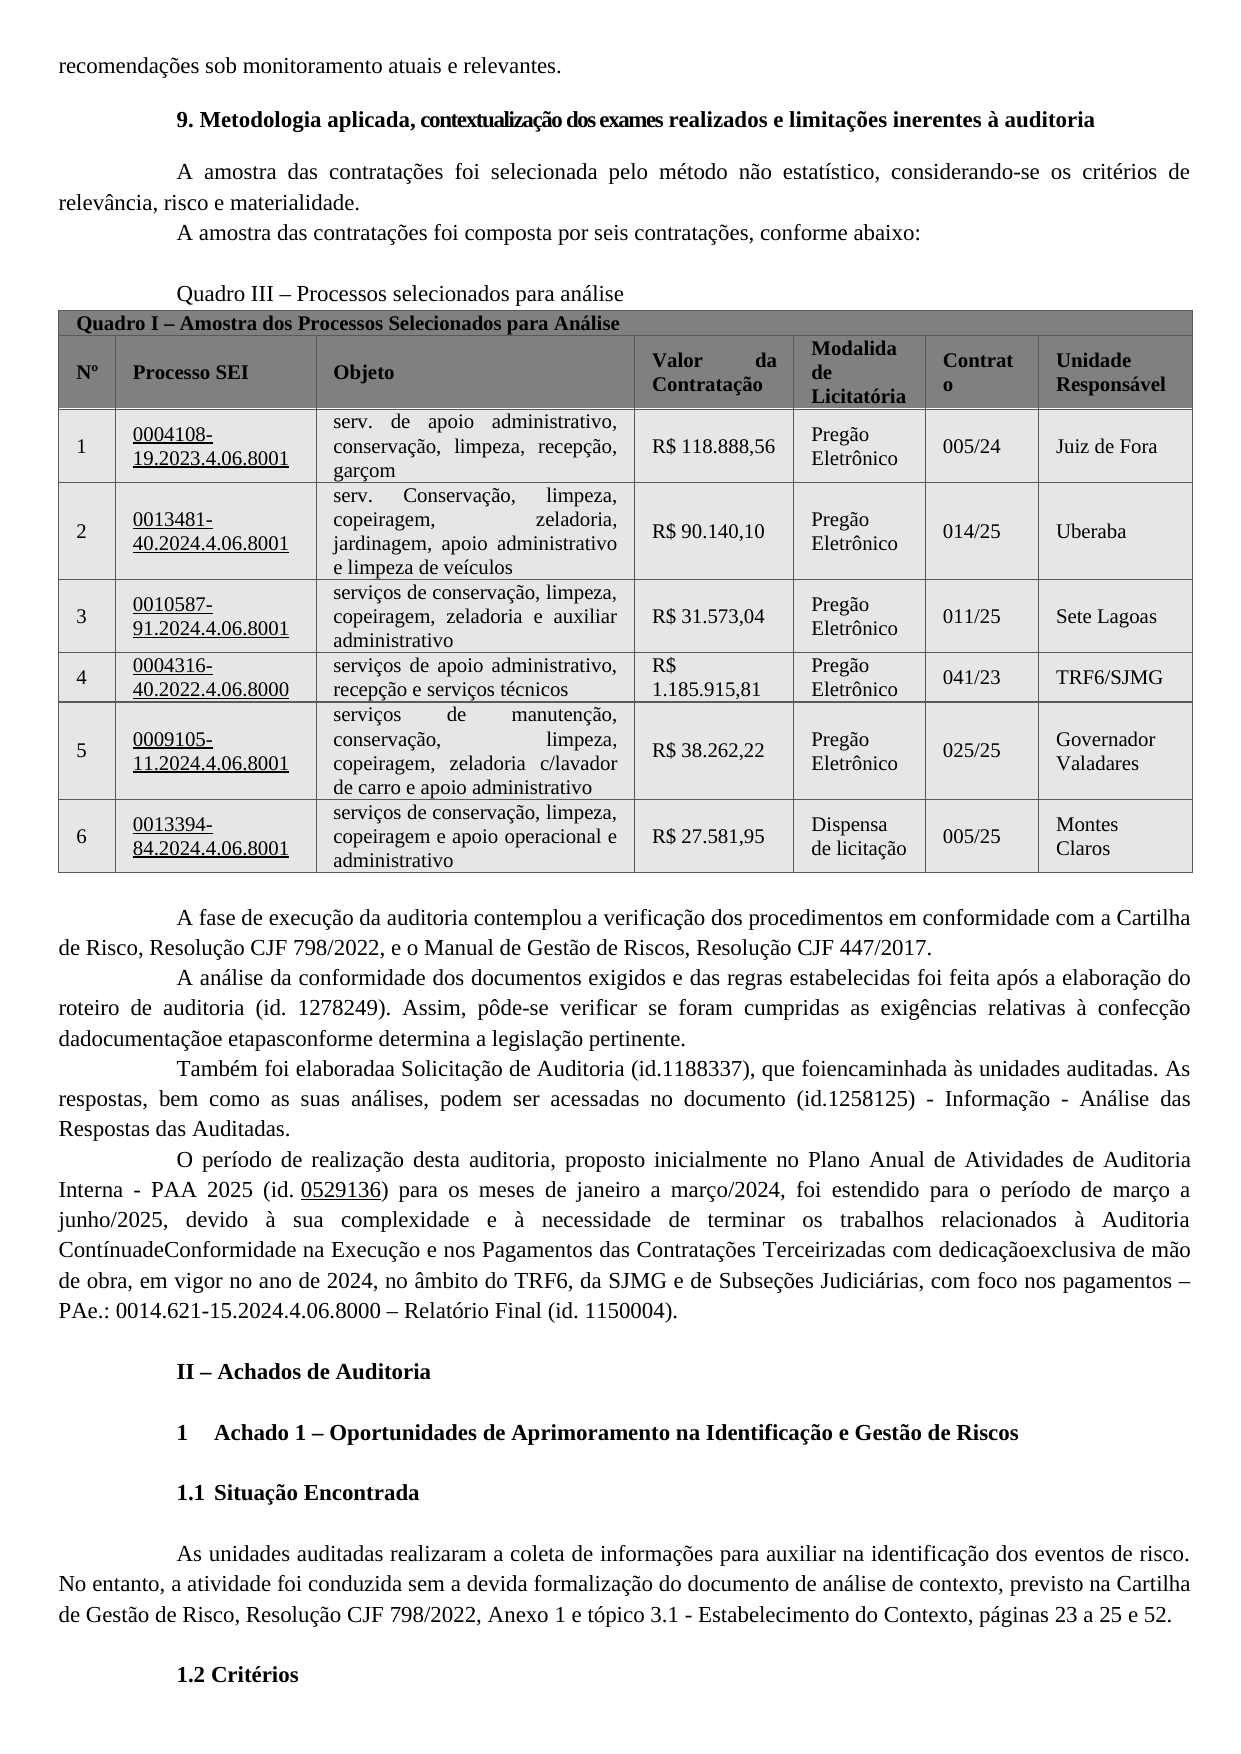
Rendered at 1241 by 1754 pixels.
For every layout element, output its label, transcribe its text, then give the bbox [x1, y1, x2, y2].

table_cell Pregão Eletrônico [794, 580, 925, 652]
table_cell serviços de apoio administrativo, recepção e serviços técnicos [317, 653, 634, 701]
table_cell serv. Conservação, limpeza, copeiragem, zeladoria, jardinagem, apoio administrativo e limpeza de veículos [317, 483, 634, 579]
table_cell Objeto [317, 336, 634, 408]
table_cell Sete Lagoas [1039, 580, 1192, 652]
list Achado 1 – Oportunidades de Aprimoramento na Identificação e Gestão de Riscos [176, 1418, 1192, 1445]
table_cell 025/25 [926, 703, 1038, 799]
table_cell 3 [59, 580, 115, 652]
table_cell Contrato [926, 336, 1038, 408]
table_cell Governador Valadares [1039, 703, 1192, 799]
text A amostra das contratações foi selecionada pelo método não estatístico, considerando-se os critérios de relevância, risco e materialidade. [58, 158, 1192, 215]
table_cell 005/25 [926, 800, 1038, 872]
table_cell Pregão Eletrônico [794, 410, 925, 482]
text A amostra das contratações foi composta por seis contratações, conforme abaixo: [58, 219, 1192, 245]
text 1.2 Critérios [58, 1661, 1192, 1688]
table_cell R$ 38.262,22 [635, 703, 793, 799]
table_cell serv. de apoio administrativo, conservação, limpeza, recepção, garçom [317, 410, 634, 482]
text A fase de execução da auditoria contemplou a verificação dos procedimentos em conformidade com a Cartilha de Risco, Resolução CJF 798/2022, e o Manual de Gestão de Riscos, Resolução CJF 447/2017. [58, 903, 1192, 960]
table_cell 4 [59, 653, 115, 701]
table_cell 014/25 [926, 483, 1038, 579]
table_cell Nº [59, 336, 115, 408]
text 9. Metodologia aplicada, contextualização dos exames realizados e limitações inerentes à auditoria [176, 108, 1192, 133]
text recomendações sob monitoramento atuais e relevantes. [58, 52, 1192, 78]
table_cell R$ 1.185.915,81 [635, 653, 793, 701]
table_cell R$ 90.140,10 [635, 483, 793, 579]
table_cell Modalidade Licitatória [794, 336, 925, 408]
text Também foi elaboradaa Solicitação de Auditoria (id.1188337), que foiencaminhada às unidades auditadas. As respostas, bem como as suas análises, podem ser acessadas no documento (id.1258125) - Informação - Análise das Respostas das Auditadas. [58, 1055, 1192, 1142]
table_header Quadro I – Amostra dos Processos Selecionados para Análise [59, 311, 1192, 335]
table_cell 041/23 [926, 653, 1038, 701]
list Situação Encontrada [176, 1479, 1192, 1506]
table_cell Unidade Responsável [1039, 336, 1192, 408]
text O período de realização desta auditoria, proposto inicialmente no Plano Anual de Atividades de Auditoria Interna - PAA 2025 (id. 0529136) para os meses de janeiro a março/2024, foi estendido para o período de março a junho/2025, devido à sua complexidade e à necessidade de terminar os trabalhos relacionados à Auditoria ContínuadeConformidade na Execução e nos Pagamentos das Contratações Terceirizadas com dedicaçãoexclusiva de mão de obra, em vigor no ano de 2024, no âmbito do TRF6, da SJMG e de Subseções Judiciárias, com foco nos pagamentos – PAe.: 0014.621-15.2024.4.06.8000 – Relatório Final (id. 1150004). [58, 1146, 1192, 1323]
table_cell 2 [59, 483, 115, 579]
table_cell R$ 27.581,95 [635, 800, 793, 872]
table_cell Pregão Eletrônico [794, 483, 925, 579]
table_cell 0004108-19.2023.4.06.8001 [116, 410, 316, 482]
table_cell 6 [59, 800, 115, 872]
table_cell serviços de manutenção, conservação, limpeza, copeiragem, zeladoria c/lavador de carro e apoio administrativo [317, 703, 634, 799]
table_cell 005/24 [926, 410, 1038, 482]
table_cell 5 [59, 703, 115, 799]
table_cell serviços de conservação, limpeza, copeiragem e apoio operacional e administrativo [317, 800, 634, 872]
table_cell TRF6/SJMG [1039, 653, 1192, 701]
table_cell 1 [59, 410, 115, 482]
text II – Achados de Auditoria [58, 1358, 1192, 1384]
table_cell 0009105-11.2024.4.06.8001 [116, 703, 316, 799]
table_cell 0013394-84.2024.4.06.8001 [116, 800, 316, 872]
table_cell Processo SEI [116, 336, 316, 408]
table_cell R$ 118.888,56 [635, 410, 793, 482]
table_cell 011/25 [926, 580, 1038, 652]
table_cell Valor da Contratação [635, 336, 793, 408]
text A análise da conformidade dos documentos exigidos e das regras estabelecidas foi feita após a elaboração do roteiro de auditoria (id. 1278249). Assim, pôde-se verificar se foram cumpridas as exigências relativas à confecção dadocumentaçãoe etapasconforme determina a legislação pertinente. [58, 964, 1192, 1051]
table_cell 0013481-40.2024.4.06.8001 [116, 483, 316, 579]
table_cell R$ 31.573,04 [635, 580, 793, 652]
text As unidades auditadas realizaram a coleta de informações para auxiliar na identificação dos eventos de risco. No entanto, a atividade foi conduzida sem a devida formalização do documento de análise de contexto, previsto na Cartilha de Gestão de Risco, Resolução CJF 798/2022, Anexo 1 e tópico 3.1 - Estabelecimento do Contexto, páginas 23 a 25 e 52. [58, 1540, 1192, 1627]
table_cell Uberaba [1039, 483, 1192, 579]
table_cell 0010587-91.2024.4.06.8001 [116, 580, 316, 652]
table_cell Dispensa de licitação [794, 800, 925, 872]
table_cell serviços de conservação, limpeza, copeiragem, zeladoria e auxiliar administrativo [317, 580, 634, 652]
table_cell Montes Claros [1039, 800, 1192, 872]
table_cell Pregão Eletrônico [794, 653, 925, 701]
text Quadro III – Processos selecionados para análise [58, 280, 1192, 306]
table_cell Pregão Eletrônico [794, 703, 925, 799]
table_cell Juiz de Fora [1039, 410, 1192, 482]
table_cell 0004316-40.2022.4.06.8000 [116, 653, 316, 701]
